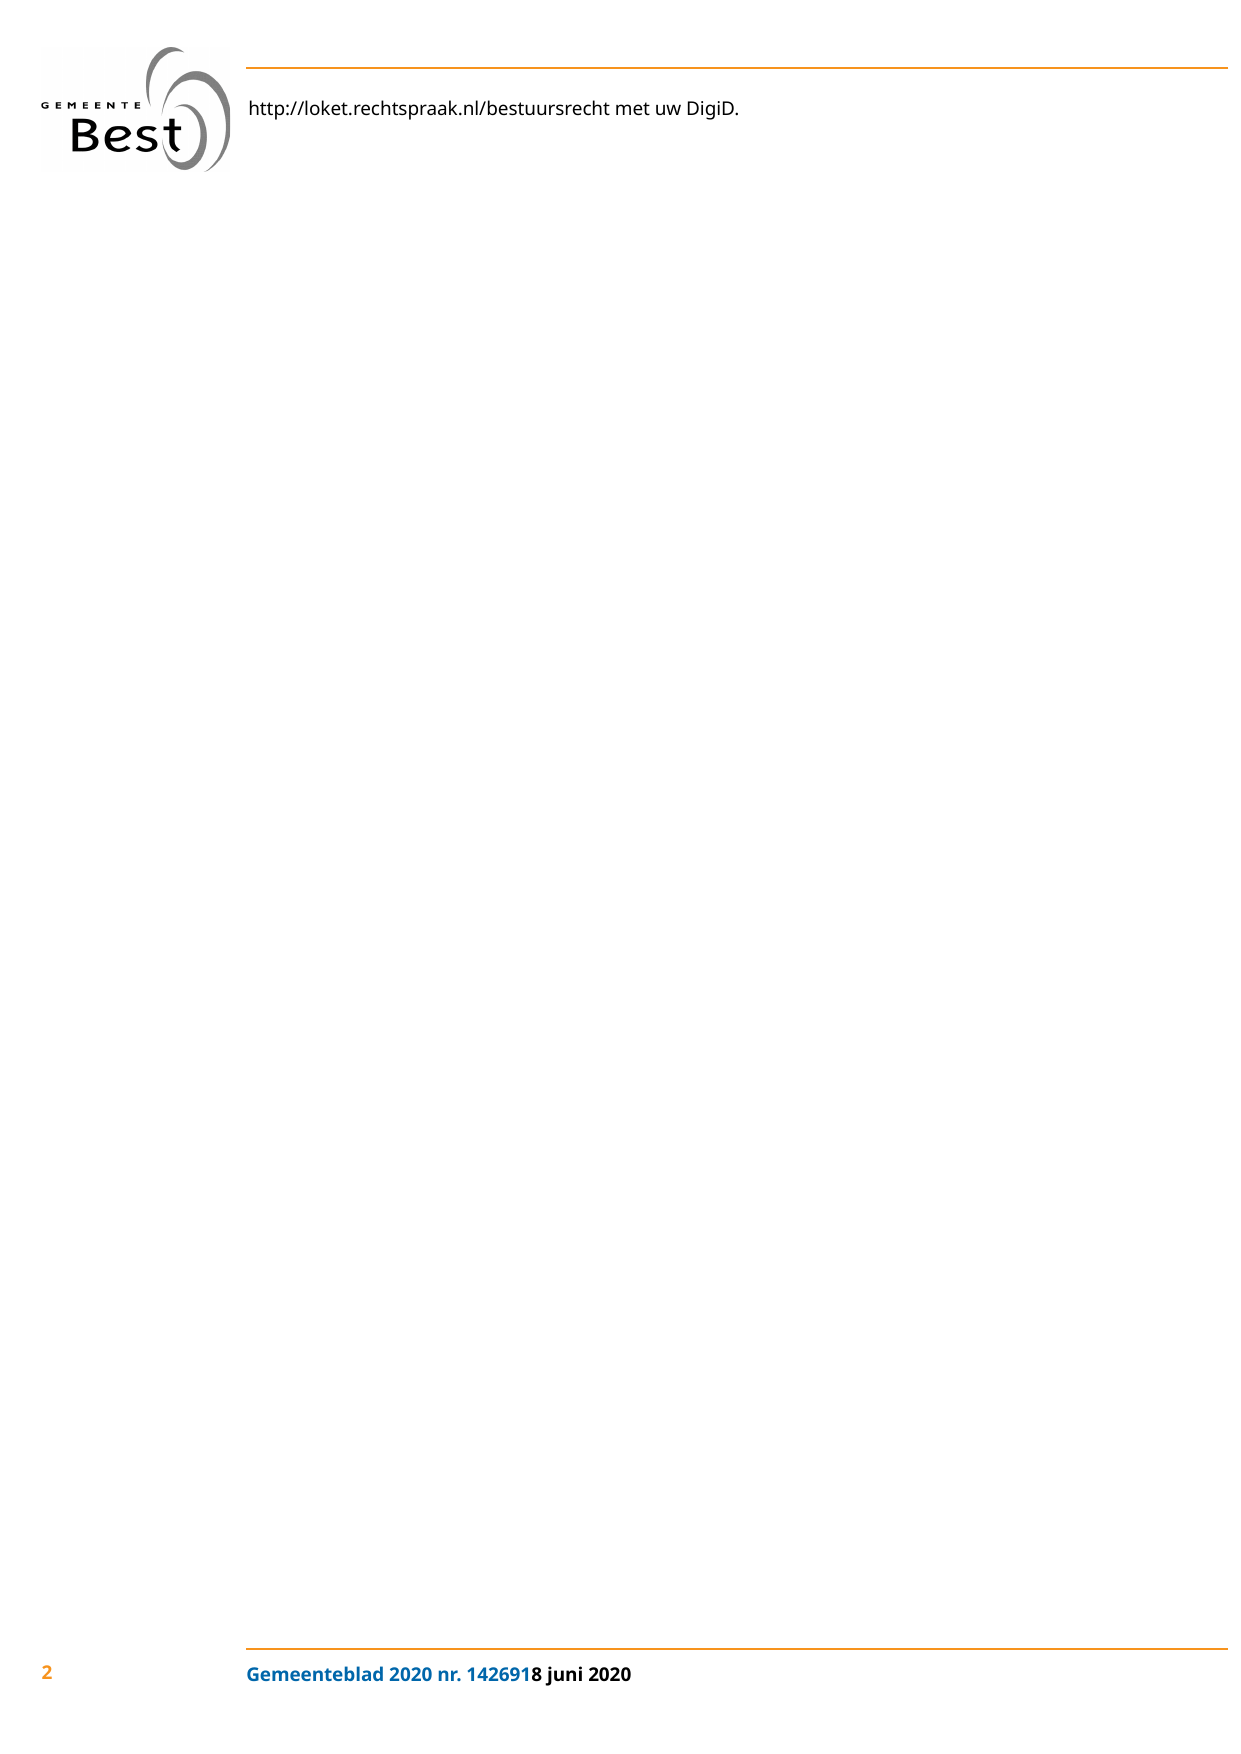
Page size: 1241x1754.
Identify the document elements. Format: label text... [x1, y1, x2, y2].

picture [41, 47, 231, 172]
text http://loket.rechtspraak.nl/bestuursrecht met uw DigiD. [248, 95, 1152, 121]
